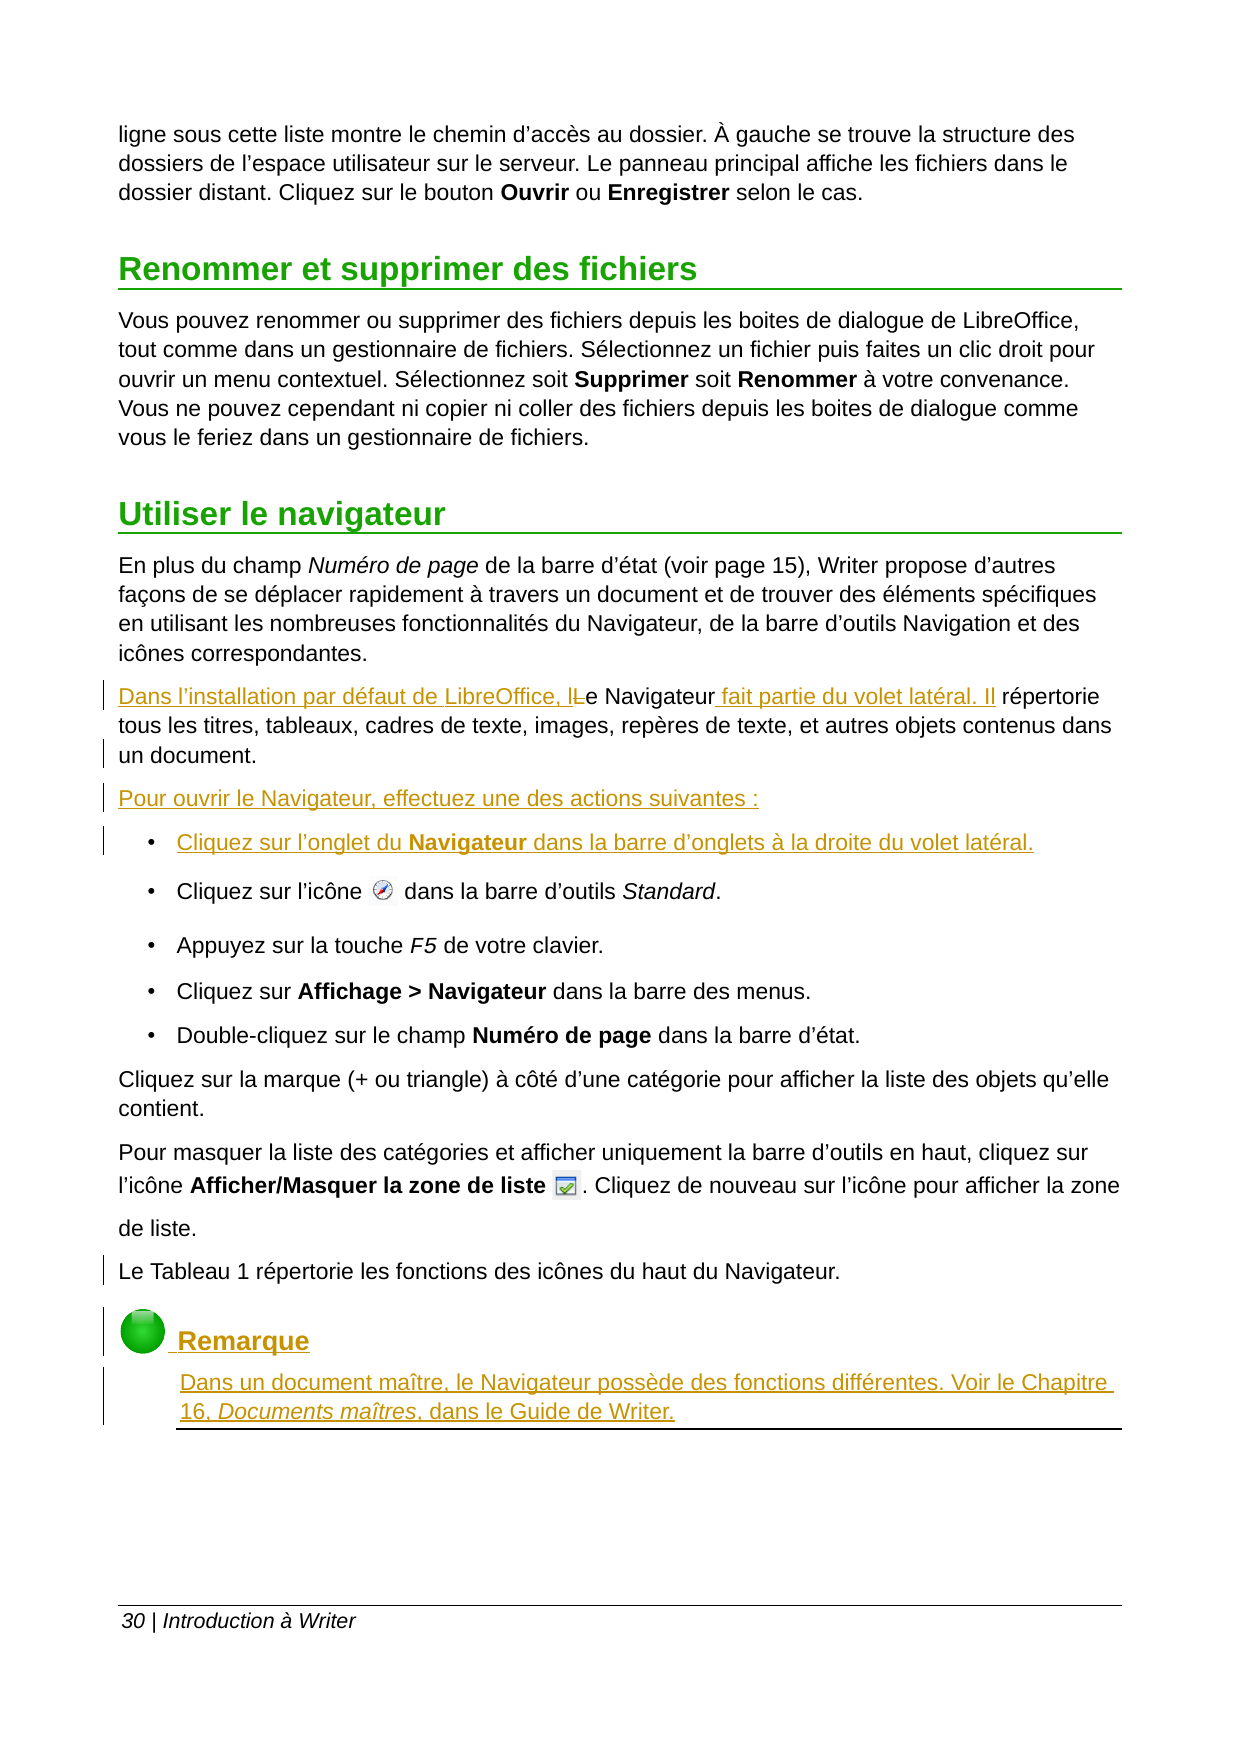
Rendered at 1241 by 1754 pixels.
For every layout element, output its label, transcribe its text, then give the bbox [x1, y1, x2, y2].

text Dans un document maître, le Navigateur possède des fonctions différentes. Voir le Chapitre 16, Documents maîtres, dans le Guide de Writer. [176, 1363, 1122, 1428]
text Dans l’installation par défaut de LibreOffice, le Navigateur fait partie du volet latéral. Il répertorie tous les titres, tableaux, cadres de texte, images, repères de texte, et autres objets contenus dans un document. [118, 680, 1122, 768]
list Cliquez sur l’onglet du Navigateur dans la barre d’onglets à la droite du volet latéral. [147, 826, 1122, 855]
subtitle Remarque [118, 1307, 1122, 1356]
list Cliquez sur Affichage > Navigateur dans la barre des menus. [147, 975, 1122, 1004]
subtitle Renommer et supprimer des fichiers [118, 249, 1122, 288]
picture [552, 1170, 582, 1200]
picture [368, 876, 398, 906]
text ligne sous cette liste montre le chemin d’accès au dossier. À gauche se trouve la structure des dossiers de l’espace utilisateur sur le serveur. Le panneau principal affiche les fichiers dans le dossier distant. Cliquez sur le bouton Ouvrir ou Enregistrer selon le cas. [118, 118, 1122, 206]
list Appuyez sur la touche F5 de votre clavier. [147, 931, 1122, 961]
text Le Tableau 1 répertorie les fonctions des icônes du haut du Navigateur. [118, 1255, 1122, 1284]
list Double-cliquez sur le champ Numéro de page dans la barre d’état. [147, 1019, 1122, 1048]
text Vous pouvez renommer ou supprimer des fichiers depuis les boites de dialogue de LibreOffice, tout comme dans un gestionnaire de fichiers. Sélectionnez un fichier puis faites un clic droit pour ouvrir un menu contextuel. Sélectionnez soit Supprimer soit Renommer à votre convenance. Vous ne pouvez cependant ni copier ni coller des fichiers depuis les boites de dialogue comme vous le feriez dans un gestionnaire de fichiers. [118, 304, 1122, 450]
list Cliquez sur l’icône dans la barre d’outils Standard. [147, 870, 1122, 917]
subtitle Utiliser le navigateur [118, 494, 1122, 532]
text Pour ouvrir le Navigateur, effectuez une des actions suivantes : [118, 782, 1122, 812]
text En plus du champ Numéro de page de la barre d’état (voir page 15), Writer propose d’autres façons de se déplacer rapidement à travers un document et de trouver des éléments spécifiques en utilisant les nombreuses fonctionnalités du Navigateur, de la barre d’outils Navigation et des icônes correspondantes. [118, 549, 1122, 666]
text Cliquez sur la marque (+ ou triangle) à côté d’une catégorie pour afficher la liste des objets qu’elle contient. [118, 1063, 1122, 1121]
text Pour masquer la liste des catégories et afficher uniquement la barre d’outils en haut, cliquez sur l’icône Afficher/Masquer la zone de liste . Cliquez de nouveau sur l’icône pour afficher la zone de liste. [118, 1136, 1122, 1241]
